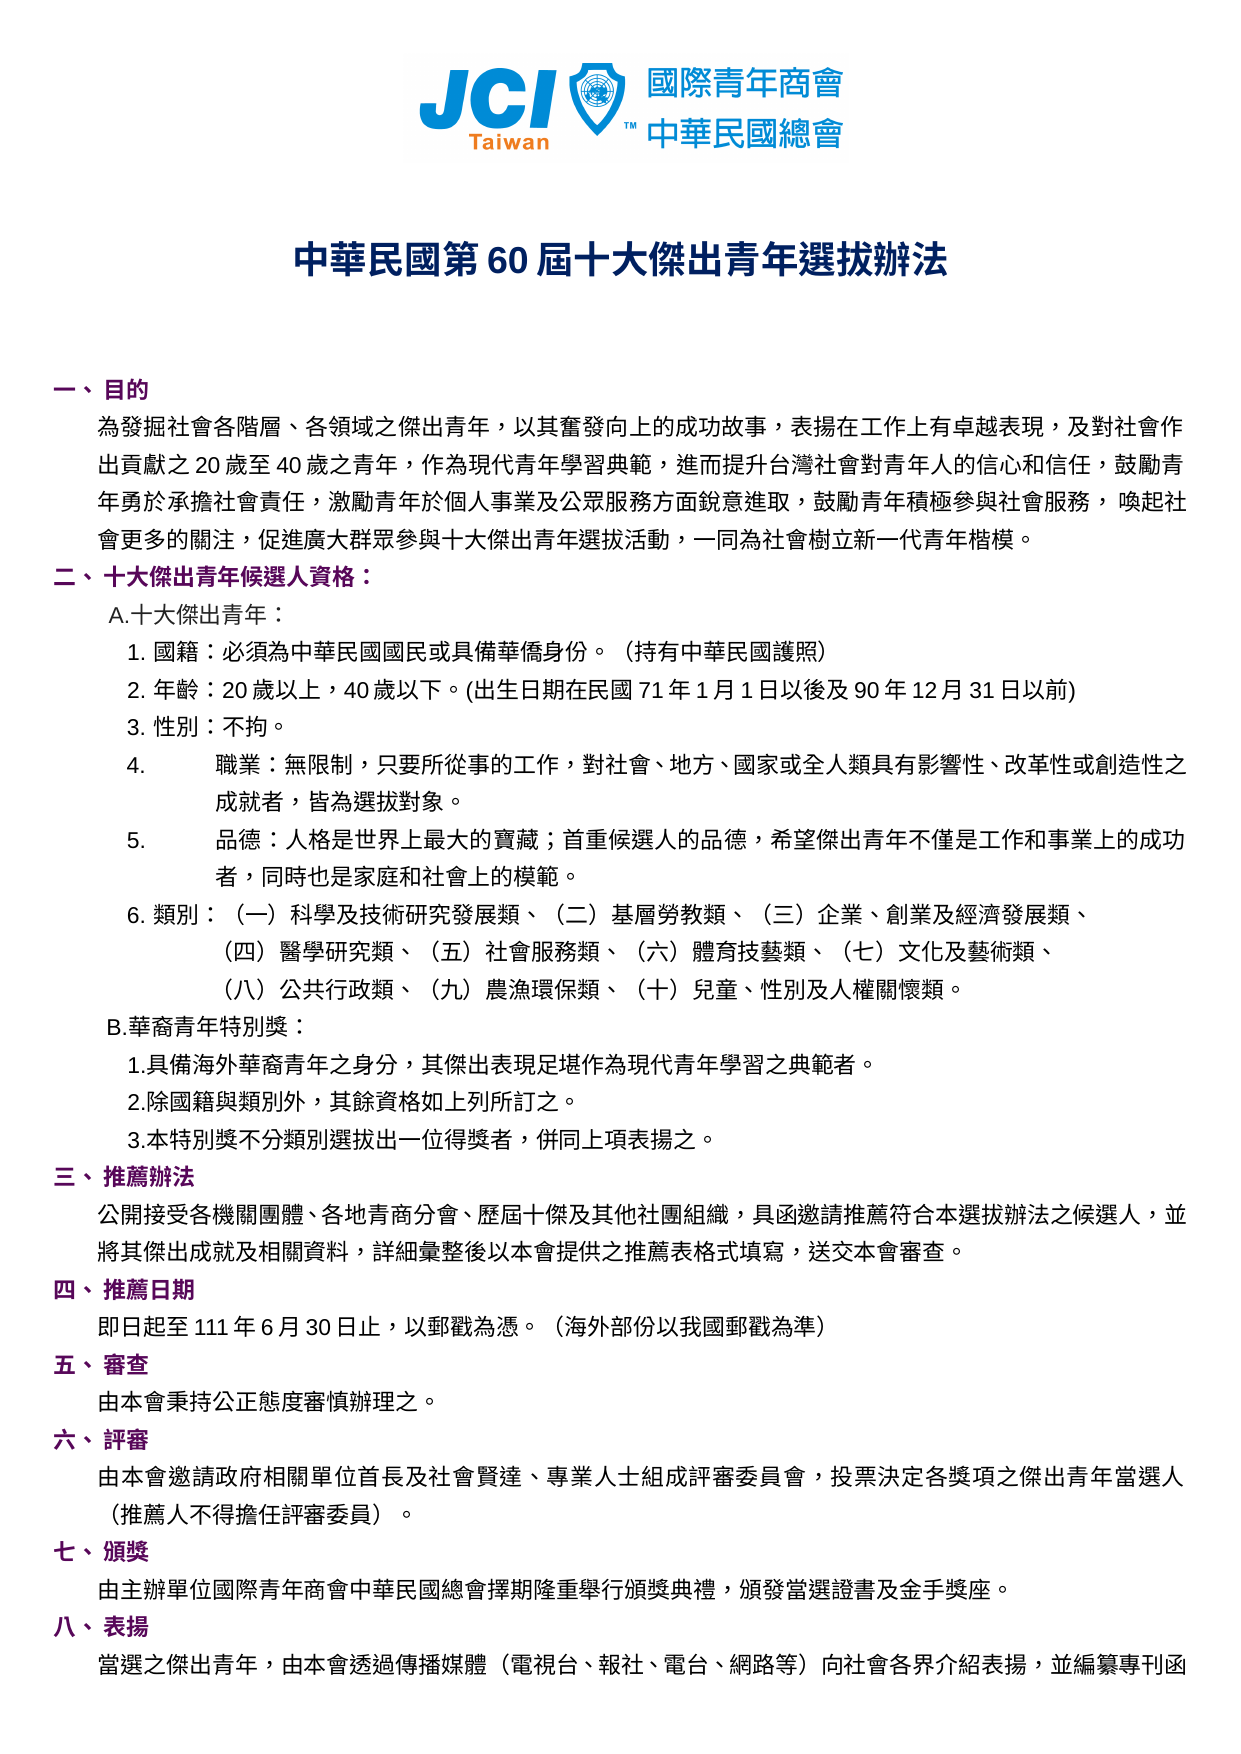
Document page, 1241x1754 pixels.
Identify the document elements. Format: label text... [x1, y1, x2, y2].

list 評審 [53, 1419, 1187, 1457]
text 中華民國第60屆十大傑出青年選拔辦法 [53, 219, 1187, 294]
list 十大傑出青年候選人資格： [53, 557, 1187, 594]
list 審查 [53, 1344, 1187, 1382]
text A.十大傑出青年： [106, 594, 1187, 632]
list 性別：不拘。 [127, 707, 1187, 744]
text B.華裔青年特別獎： [106, 1007, 1187, 1044]
text （八）公共行政類、（九）農漁環保類、（十）兒童、性別及人權關懷類。 [211, 969, 1187, 1007]
text （四）醫學研究類、（五）社會服務類、（六）體育技藝類、（七）文化及藝術類、 [211, 932, 1187, 969]
text 當選之傑出青年，由本會透過傳播媒體（電視台、報社、電台、網路等）向社會各界介紹表揚，並編纂專刊函 [97, 1644, 1187, 1682]
text 即日起至111年6月30日止，以郵戳為憑。（海外部份以我國郵戳為準） [97, 1307, 1187, 1344]
text 3.本特別獎不分類別選拔出一位得獎者，併同上項表揚之。 [127, 1119, 1187, 1157]
list 品德：人格是世界上最大的寶藏；首重候選人的品德，希望傑出青年不僅是工作和事業上的成功者，同時也是家庭和社會上的模範。 [127, 819, 1187, 894]
list 國籍：必須為中華民國國民或具備華僑身份。（持有中華民國護照） [53, 632, 1187, 669]
text 公開接受各機關團體、各地青商分會、歷屆十傑及其他社團組織，具函邀請推薦符合本選拔辦法之候選人，並將其傑出成就及相關資料，詳細彙整後以本會提供之推薦表格式填寫，送交本會審查。 [97, 1194, 1187, 1269]
list 頒獎 [53, 1532, 1187, 1569]
text 由主辦單位國際青年商會中華民國總會擇期隆重舉行頒獎典禮，頒發當選證書及金手獎座。 [97, 1569, 1187, 1607]
text 1.具備海外華裔青年之身分，其傑出表現足堪作為現代青年學習之典範者。 [127, 1044, 1187, 1082]
text 2.除國籍與類別外，其餘資格如上列所訂之。 [127, 1082, 1187, 1119]
list 類別：（一）科學及技術研究發展類、（二）基層勞教類、（三）企業、創業及經濟發展類、 [127, 894, 1187, 932]
list 推薦辦法 [53, 1157, 1187, 1194]
text 為發掘社會各階層、各領域之傑出青年，以其奮發向上的成功故事，表揚在工作上有卓越表現，及對社會作出貢獻之20歲至40歲之青年，作為現代青年學習典範，進而提升台灣社會對青年人的信心和信任，鼓勵青年勇於承擔社會責任，激勵青年於個人事業及公眾服務方面銳意進取，鼓勵青年積極參與社會服務，喚起社會更多的關注，促進廣大群眾參與十大傑出青年選拔活動，一同為社會樹立新一代青年楷模。 [97, 407, 1187, 557]
list 年齡：20歲以上，40歲以下。(出生日期在民國71年1月1日以後及90年12月31日以前) [53, 669, 1187, 707]
text 由本會邀請政府相關單位首長及社會賢達、專業人士組成評審委員會，投票決定各獎項之傑出青年當選人（推薦人不得擔任評審委員）。 [97, 1457, 1187, 1532]
picture [403, 53, 849, 163]
list 表揚 [53, 1607, 1187, 1644]
list 目的 [53, 369, 1187, 407]
text 由本會秉持公正態度審慎辦理之。 [97, 1382, 1187, 1419]
list 推薦日期 [53, 1269, 1187, 1307]
list 職業：無限制，只要所從事的工作，對社會、地方、國家或全人類具有影響性、改革性或創造性之成就者，皆為選拔對象。 [126, 744, 1187, 819]
